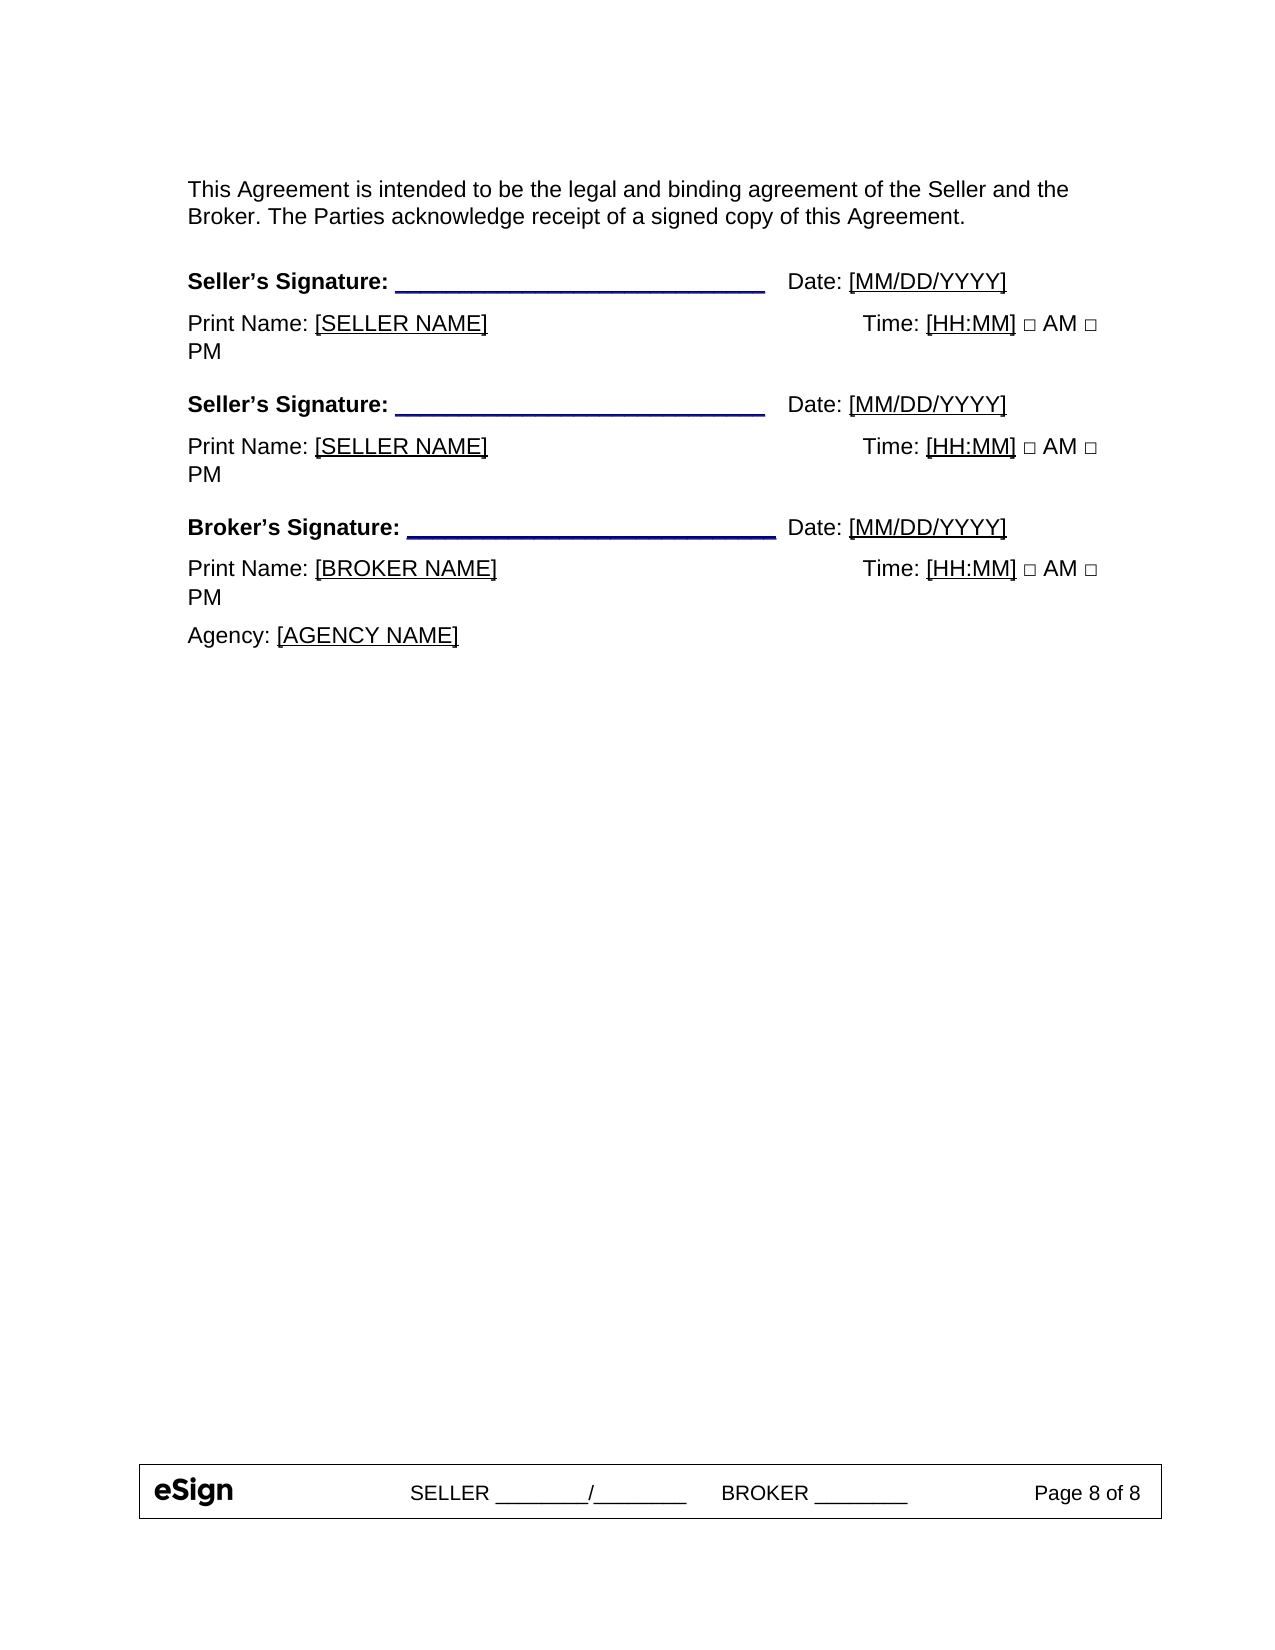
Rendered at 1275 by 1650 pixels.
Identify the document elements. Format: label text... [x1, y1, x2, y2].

list Seller’s Signature: _____________________________ Date: [MM/DD/YYYY] [187, 268, 1125, 294]
list Agency: [AGENCY NAME] [187, 622, 1125, 649]
list Print Name: [SELLER NAME] Time: [HH:MM] ☐ AM ☐ PM [187, 429, 1125, 487]
list Seller’s Signature: _____________________________ Date: [MM/DD/YYYY] [187, 391, 1125, 417]
list Print Name: [BROKER NAME] Time: [HH:MM] ☐ AM ☐ PM [187, 552, 1125, 610]
list Print Name: [SELLER NAME] Time: [HH:MM] ☐ AM ☐ PM [187, 307, 1125, 364]
list This Agreement is intended to be the legal and binding agreement of the Seller and the Broker. The Parties acknowledge receipt of a signed copy of this Agreement. [187, 176, 1125, 229]
list Broker’s Signature: _____________________________ Date: [MM/DD/YYYY] [187, 513, 1125, 540]
